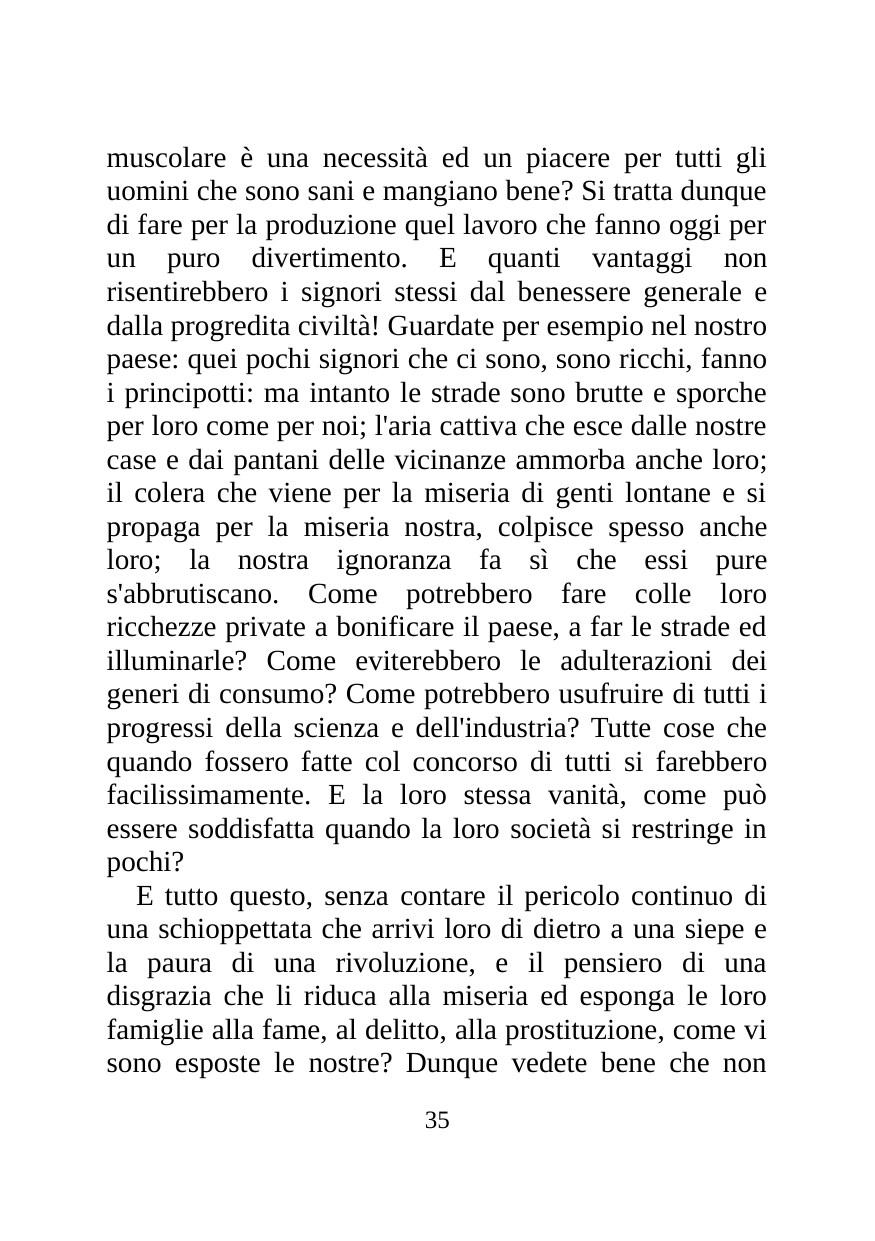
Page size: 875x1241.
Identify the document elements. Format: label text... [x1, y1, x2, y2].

text muscolare è una necessità ed un piacere per tutti gli uomini che sono sani e mangiano bene? Si tratta dunque di fare per la produzione quel lavoro che fanno oggi per un puro divertimento. E quanti vantaggi non risentirebbero i signori stessi dal benessere generale e dalla progredita civiltà! Guardate per esempio nel nostro paese: quei pochi signori che ci sono, sono ricchi, fanno i principotti: ma intanto le strade sono brutte e sporche per loro come per noi; l'aria cattiva che esce dalle nostre case e dai pantani delle vicinanze ammorba anche loro; il colera che viene per la miseria di genti lontane e si propaga per la miseria nostra, colpisce spesso anche loro; la nostra ignoranza fa sì che essi pure s'abbrutiscano. Come potrebbero fare colle loro ricchezze private a bonificare il paese, a far le strade ed illuminarle? Come eviterebbero le adulterazioni dei generi di consumo? Come potrebbero usufruire di tutti i progressi della scienza e dell'industria? Tutte cose che quando fossero fatte col concorso di tutti si farebbero facilissimamente. E la loro stessa vanità, come può essere soddisfatta quando la loro società si restringe in pochi? [106, 140, 768, 878]
text E tutto questo, senza contare il pericolo continuo di una schioppettata che arrivi loro di dietro a una siepe e la paura di una rivoluzione, e il pensiero di una disgrazia che li riduca alla miseria ed esponga le loro famiglie alla fame, al delitto, alla prostituzione, come vi sono esposte le nostre? Dunque vedete bene che non [106, 878, 768, 1079]
